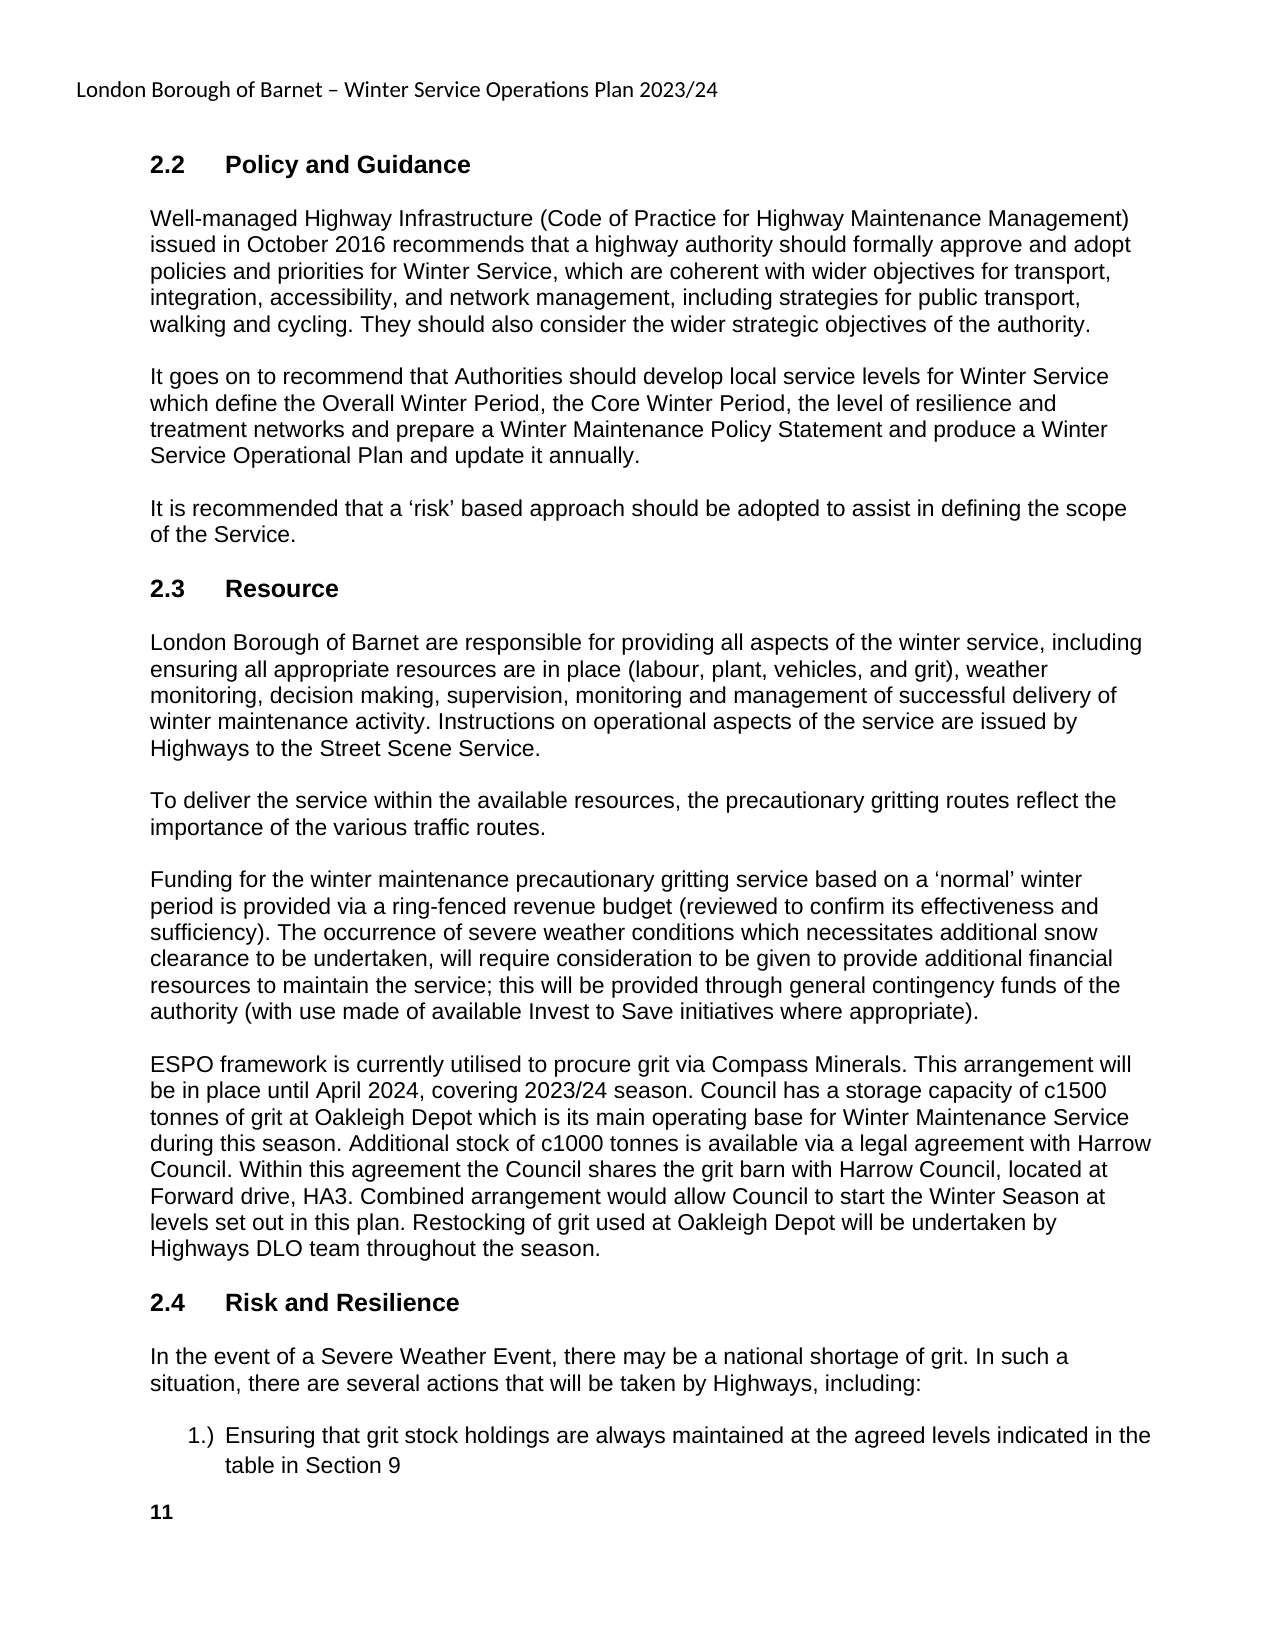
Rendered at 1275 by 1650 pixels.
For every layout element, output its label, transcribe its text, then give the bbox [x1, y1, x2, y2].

text It goes on to recommend that Authorities should develop local service levels for Winter Service which define the Overall Winter Period, the Core Winter Period, the level of resilience and treatment networks and prepare a Winter Maintenance Policy Statement and produce a Winter Service Operational Plan and update it annually. [150, 363, 1152, 469]
list Ensuring that grit stock holdings are always maintained at the agreed levels indicated in the table in Section 9 [187, 1422, 1152, 1479]
subtitle 2.4 Risk and Resilience [150, 1288, 1152, 1317]
text ESPO framework is currently utilised to procure grit via Compass Minerals. This arrangement will be in place until April 2024, covering 2023/24 season. Council has a storage capacity of c1500 tonnes of grit at Oakleigh Depot which is its main operating base for Winter Maintenance Service during this season. Additional stock of c1000 tonnes is available via a legal agreement with Harrow Council. Within this agreement the Council shares the grit barn with Harrow Council, located at Forward drive, HA3. Combined arrangement would allow Council to start the Winter Season at levels set out in this plan. Restocking of grit used at Oakleigh Depot will be undertaken by Highways DLO team throughout the season. [150, 1051, 1152, 1262]
text To deliver the service within the available resources, the precautionary gritting routes reflect the importance of the various traffic routes. [150, 787, 1152, 840]
text Well-managed Highway Infrastructure (Code of Practice for Highway Maintenance Management) issued in October 2016 recommends that a highway authority should formally approve and adopt policies and priorities for Winter Service, which are coherent with wider objectives for transport, integration, accessibility, and network management, including strategies for public transport, walking and cycling. They should also consider the wider strategic objectives of the authority. [150, 205, 1152, 337]
text It is recommended that a ‘risk’ based approach should be adopted to assist in defining the scope of the Service. [150, 495, 1152, 548]
subtitle 2.2 Policy and Guidance [150, 150, 1152, 179]
subtitle 2.3 Resource [150, 548, 1152, 603]
text In the event of a Severe Weather Event, there may be a national shortage of grit. In such a situation, there are several actions that will be taken by Highways, including: [150, 1343, 1152, 1396]
text Funding for the winter maintenance precautionary gritting service based on a ‘normal’ winter period is provided via a ring-fenced revenue budget (reviewed to confirm its effectiveness and sufficiency). The occurrence of severe weather conditions which necessitates additional snow clearance to be undertaken, will require consideration to be given to provide additional financial resources to maintain the service; this will be provided through general contingency funds of the authority (with use made of available Invest to Save initiatives where appropriate). [150, 866, 1152, 1024]
text London Borough of Barnet are responsible for providing all aspects of the winter service, including ensuring all appropriate resources are in place (labour, plant, vehicles, and grit), weather monitoring, decision making, supervision, monitoring and management of successful delivery of winter maintenance activity. Instructions on operational aspects of the service are issued by Highways to the Street Scene Service. [150, 629, 1152, 761]
